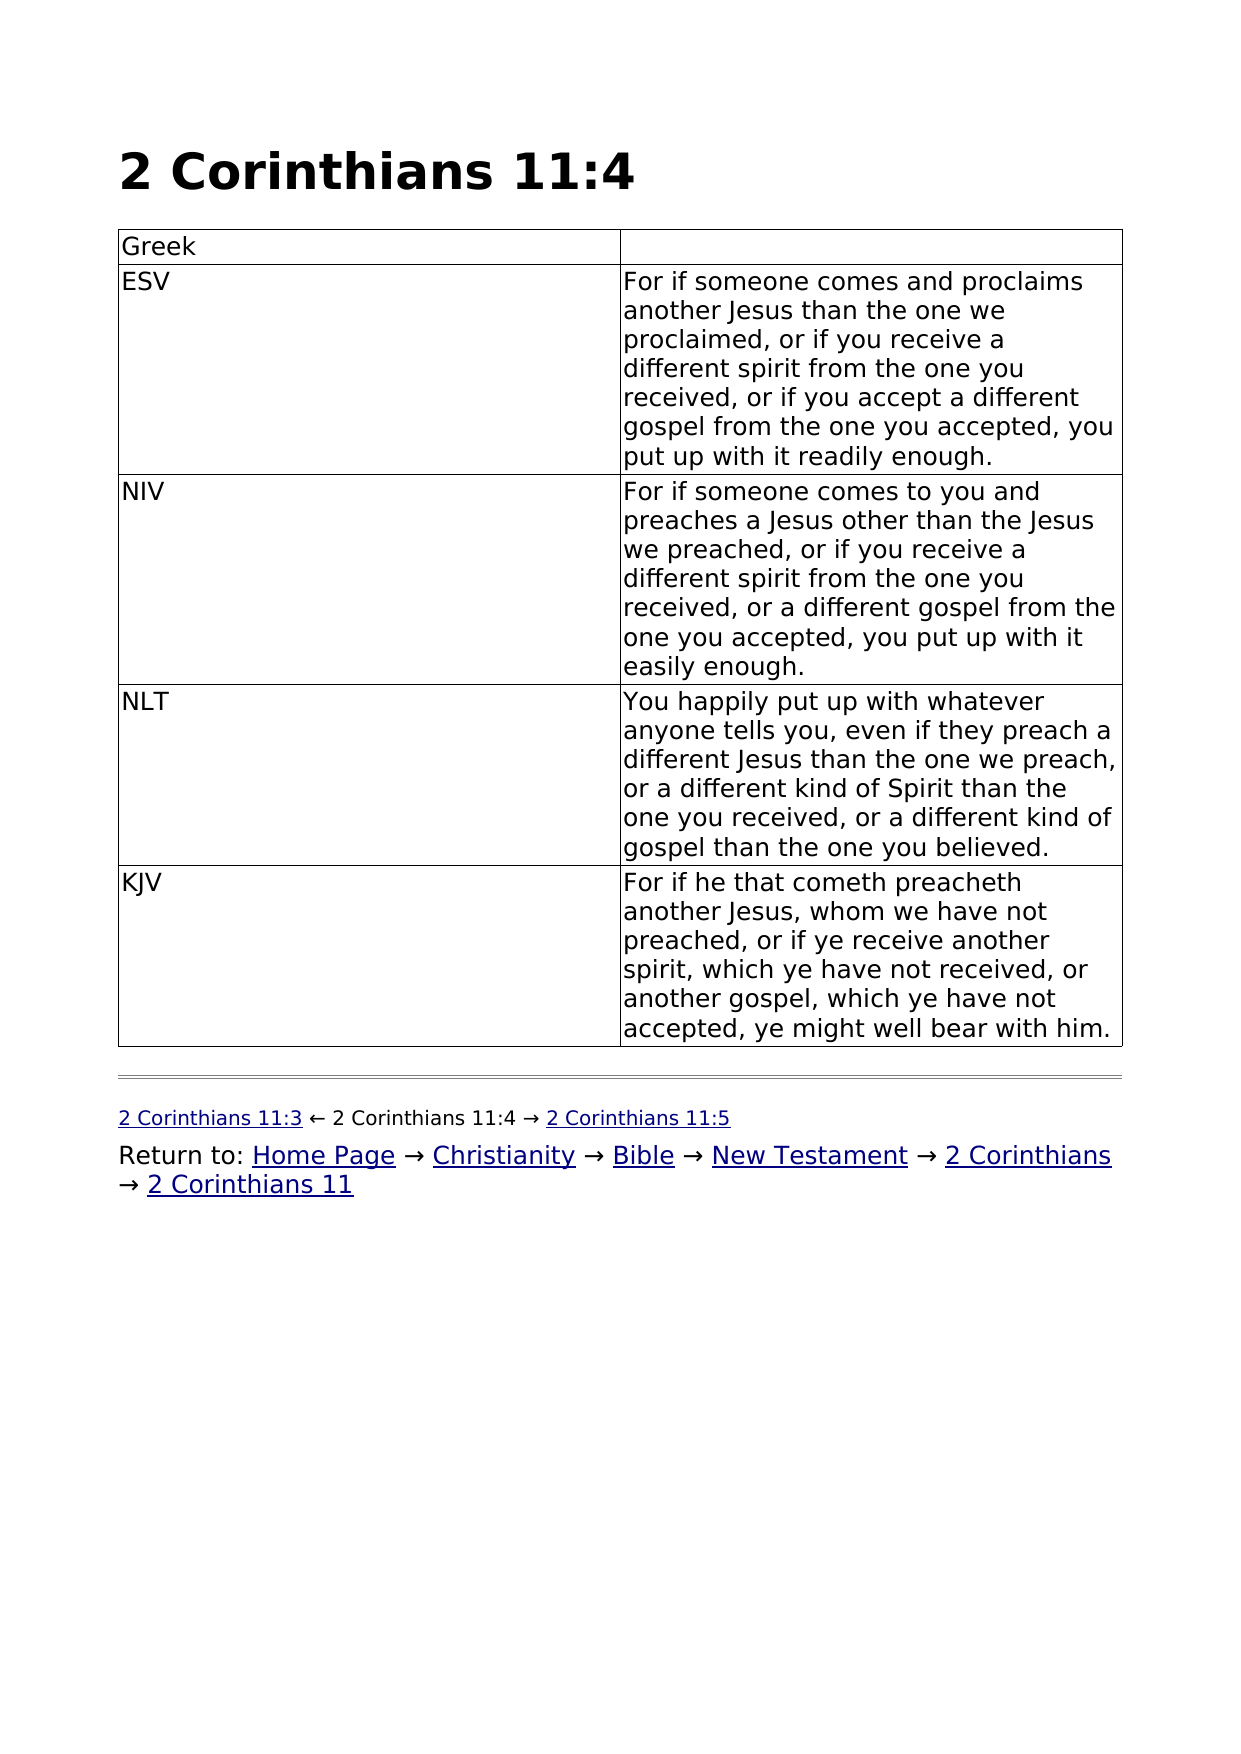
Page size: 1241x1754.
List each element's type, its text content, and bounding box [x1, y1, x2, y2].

table_cell For if someone comes and proclaims another Jesus than the one we proclaimed, or if you receive a different spirit from the one you received, or if you accept a different gospel from the one you accepted, you put up with it readily enough. [621, 265, 1122, 474]
subtitle 2 Corinthians 11:4 [118, 143, 1122, 201]
table_cell KJV [119, 866, 620, 1046]
table_cell For if someone comes to you and preaches a Jesus other than the Jesus we preached, or if you receive a different spirit from the one you received, or a different gospel from the one you accepted, you put up with it easily enough. [621, 475, 1122, 684]
table_cell NLT [119, 685, 620, 865]
table_cell NIV [119, 475, 620, 684]
table_cell ESV [119, 265, 620, 474]
table_cell You happily put up with whatever anyone tells you, even if they preach a different Jesus than the one we preach, or a different kind of Spirit than the one you received, or a different kind of gospel than the one you believed. [621, 685, 1122, 865]
text Return to: Home Page → Christianity → Bible → New Testament → 2 Corinthians → 2 Corinthians 11 [118, 1141, 1122, 1199]
text 2 Corinthians 11:3 ← 2 Corinthians 11:4 → 2 Corinthians 11:5 [118, 1107, 1122, 1141]
table_cell For if he that cometh preacheth another Jesus, whom we have not preached, or if ye receive another spirit, which ye have not received, or another gospel, which ye have not accepted, ye might well bear with him. [621, 866, 1122, 1046]
table_header [621, 230, 1122, 264]
table_header Greek [119, 230, 620, 264]
